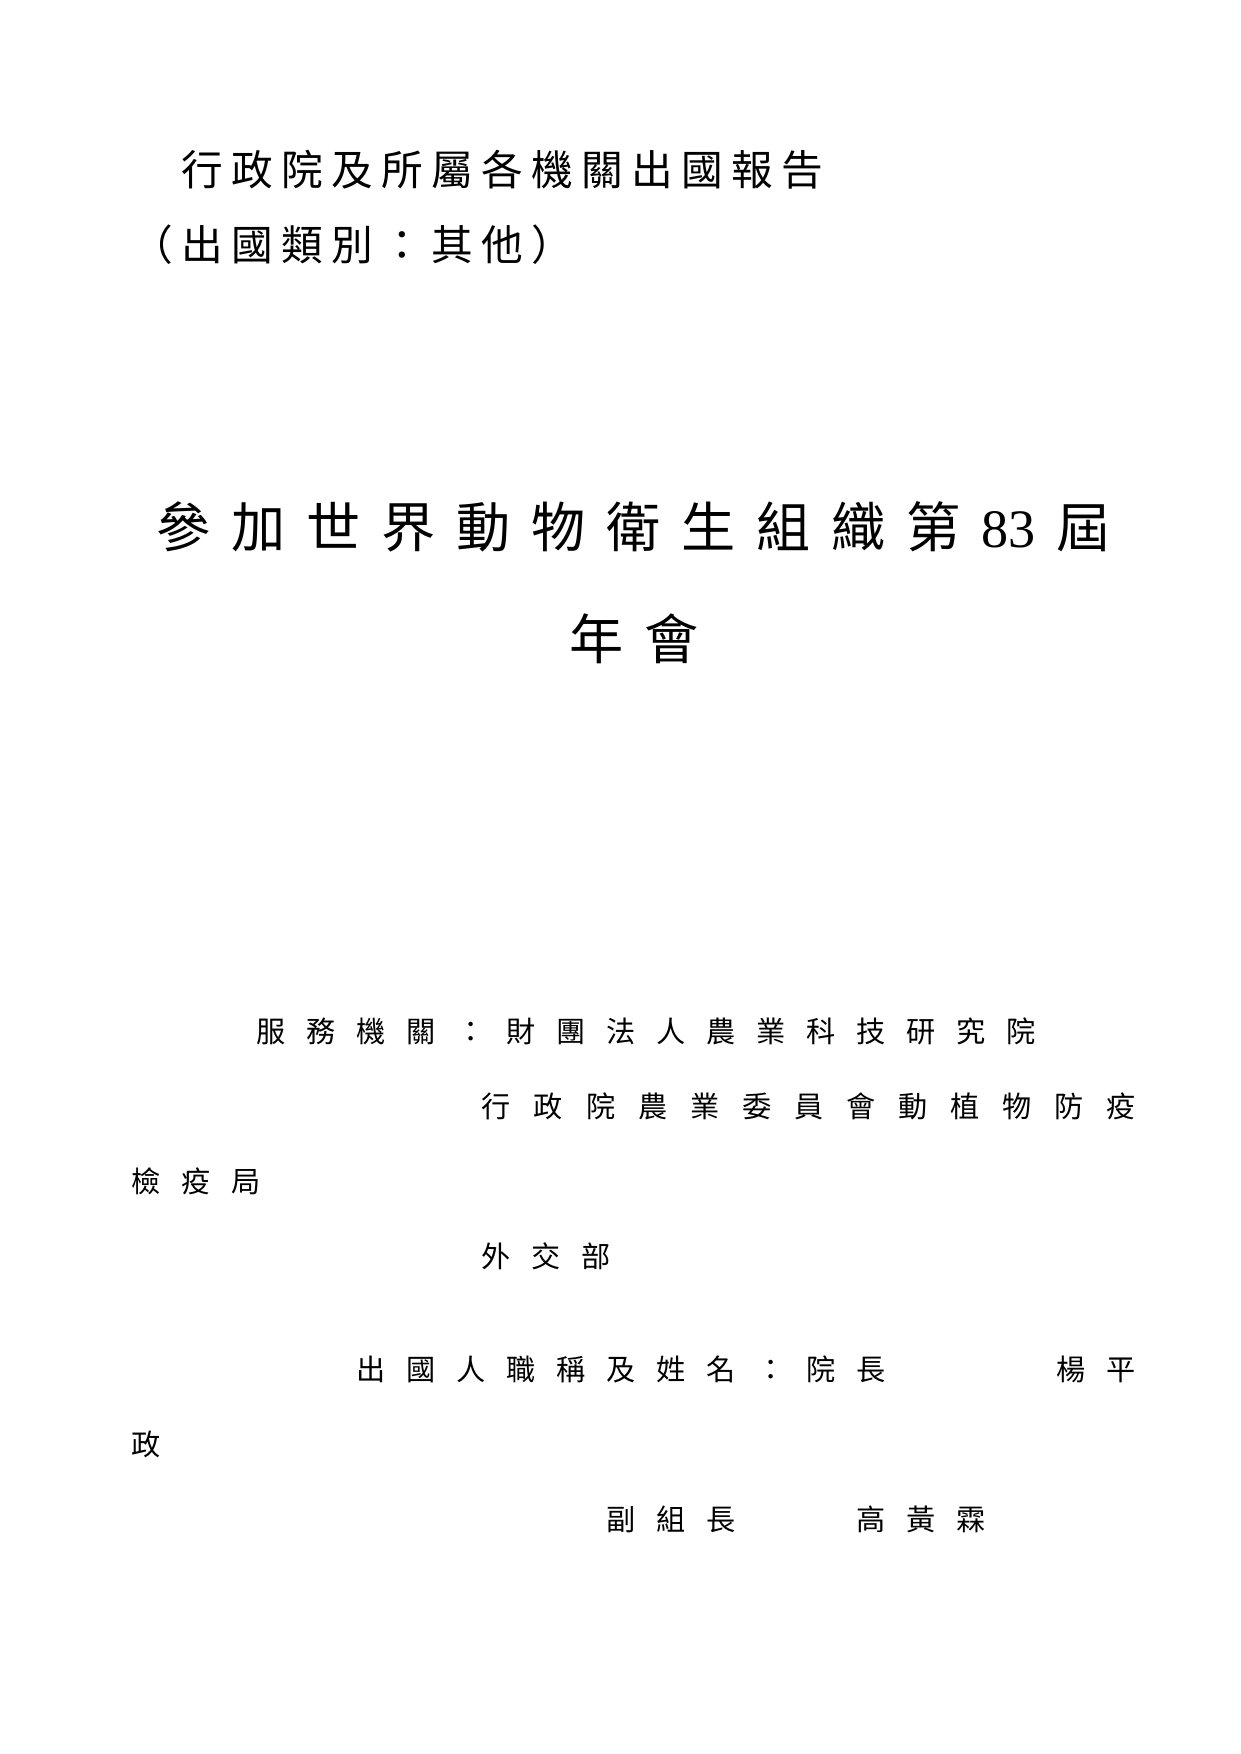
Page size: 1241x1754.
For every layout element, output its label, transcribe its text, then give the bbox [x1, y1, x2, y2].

text 行政院農業委員會動植物防疫檢疫局 [132, 1067, 1157, 1217]
text （出國類別：其他） [132, 205, 1157, 280]
text 出國人職稱及姓名：院長 楊平政 [132, 1330, 1157, 1480]
text 行政院及所屬各機關出國報告 [132, 130, 1157, 205]
text 副組長 高黃霖 [132, 1480, 1157, 1555]
text 外交部 [132, 1217, 1157, 1292]
text 服務機關：財團法人農業科技研究院 [132, 992, 1157, 1067]
text 參加世界動物衛生組織第83屆年會 [132, 467, 1157, 692]
